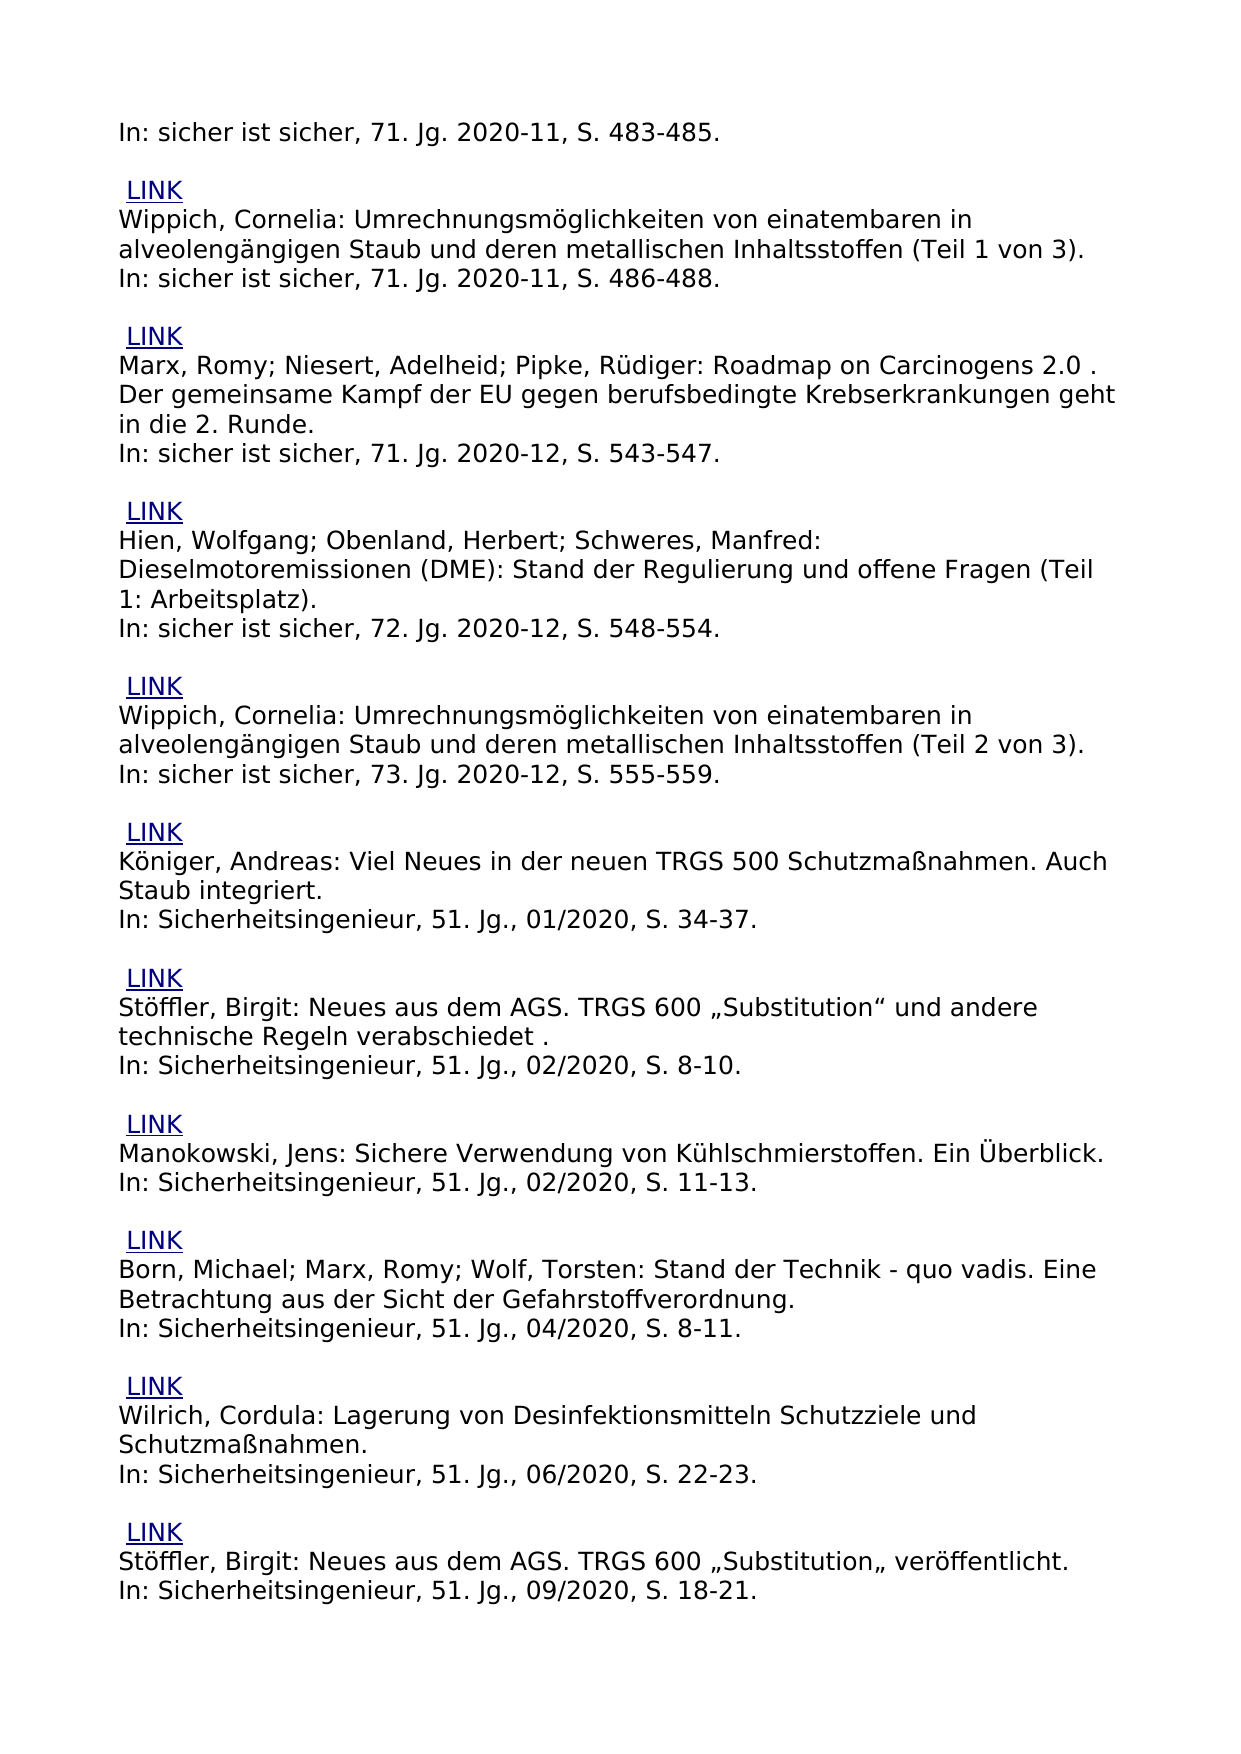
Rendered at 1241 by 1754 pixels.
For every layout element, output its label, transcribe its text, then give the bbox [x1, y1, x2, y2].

text In: sicher ist sicher, 71. Jg. 2020-11, S. 483-485. LINK Wippich, Cornelia: Umrechnungsmöglichkeiten von einatembaren in alveolengängigen Staub und deren metallischen Inhaltsstoffen (Teil 1 von 3). In: sicher ist sicher, 71. Jg. 2020-11, S. 486-488. LINK Marx, Romy; Niesert, Adelheid; Pipke, Rüdiger: Roadmap on Carcinogens 2.0 . Der gemeinsame Kampf der EU gegen berufsbedingte Krebserkrankungen geht in die 2. Runde. In: sicher ist sicher, 71. Jg. 2020-12, S. 543-547. LINK Hien, Wolfgang; Obenland, Herbert; Schweres, Manfred: Dieselmotoremissionen (DME): Stand der Regulierung und offene Fragen (Teil 1: Arbeitsplatz). In: sicher ist sicher, 72. Jg. 2020-12, S. 548-554. LINK Wippich, Cornelia: Umrechnungsmöglichkeiten von einatembaren in alveolengängigen Staub und deren metallischen Inhaltsstoffen (Teil 2 von 3). In: sicher ist sicher, 73. Jg. 2020-12, S. 555-559. LINK Königer, Andreas: Viel Neues in der neuen TRGS 500 Schutzmaßnahmen. Auch Staub integriert. In: Sicherheitsingenieur, 51. Jg., 01/2020, S. 34-37. LINK Stöffler, Birgit: Neues aus dem AGS. TRGS 600 „Substitution“ und andere technische Regeln verabschiedet . In: Sicherheitsingenieur, 51. Jg., 02/2020, S. 8-10. LINK Manokowski, Jens: Sichere Verwendung von Kühlschmierstoffen. Ein Überblick. In: Sicherheitsingenieur, 51. Jg., 02/2020, S. 11-13. LINK Born, Michael; Marx, Romy; Wolf, Torsten: Stand der Technik - quo vadis. Eine Betrachtung aus der Sicht der Gefahrstoffverordnung. In: Sicherheitsingenieur, 51. Jg., 04/2020, S. 8-11. LINK Wilrich, Cordula: Lagerung von Desinfektionsmitteln Schutzziele und Schutzmaßnahmen. In: Sicherheitsingenieur, 51. Jg., 06/2020, S. 22-23. LINK Stöffler, Birgit: Neues aus dem AGS. TRGS 600 „Substitution„ veröffentlicht. In: Sicherheitsingenieur, 51. Jg., 09/2020, S. 18-21. [118, 118, 1122, 1635]
